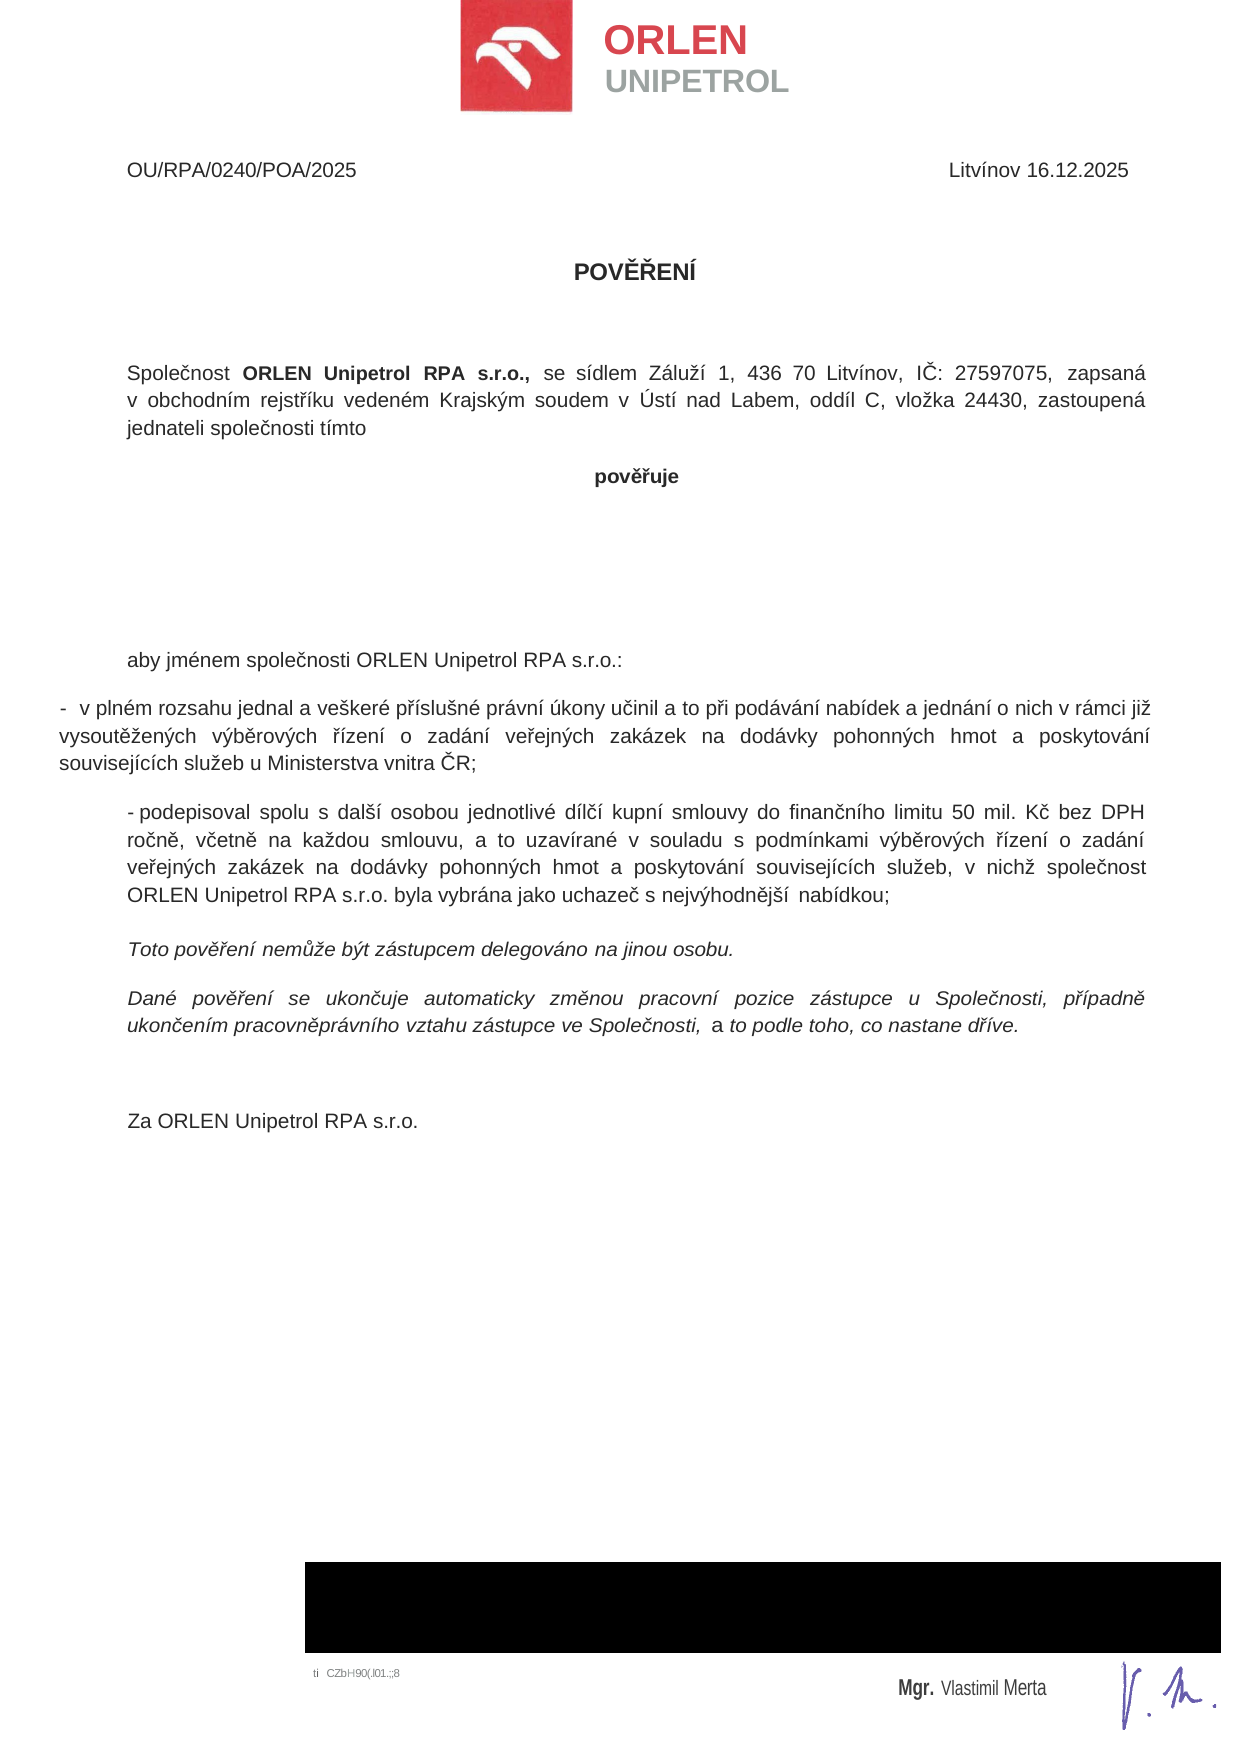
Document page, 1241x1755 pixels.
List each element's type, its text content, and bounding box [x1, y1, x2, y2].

text OU/RPA/0240/POA/2025 Litvínov 16.12.2025 [127, 158, 1152, 182]
subtitle POVĚŘENÍ [117, 257, 1152, 285]
text Toto pověření nemůže být zástupcem delegováno na jinou osobu. [127, 938, 1152, 961]
list podepisoval spolu s další osobou jednotlivé dílčí kupní smlouvy do finančního limitu 50 mil. Kč bez DPH ročně, včetně na každou smlouvu, a to uzavírané v souladu s podmínkami výběrových řízení o zadání veřejných zakázek na dodávky pohonných hmot a poskytování souvisejících služeb, v nichž společnost ORLEN Unipetrol RPA s.r.o. byla vybrána jako uchazeč s nejvýhodnější nabídkou; [127, 800, 1146, 906]
text Společnost ORLEN Unipetrol RPA s.r.o., se sídlem Záluží 1, 436 70 Litvínov, IČ: 27597075, zapsaná v obchodním rejstříku vedeném Krajským soudem v Ústí nad Labem, oddíl C, vložka 24430, zastoupená jednateli společnosti tímto [127, 361, 1146, 440]
text Dané pověření se ukončuje automaticky změnou pracovní pozice zástupce u Společnosti, případně ukončením pracovněprávního vztahu zástupce ve Společnosti, a to podle toho, co nastane dříve. [127, 987, 1146, 1037]
text aby jménem společnosti ORLEN Unipetrol RPA s.r.o.: [127, 647, 1152, 671]
list v plném rozsahu jednal a veškeré příslušné právní úkony učinil a to při podávání nabídek a jednání o nich v rámci již vysoutěžených výběrových řízení o zadání veřejných zakázek na dodávky pohonných hmot a poskytování souvisejících služeb u Ministerstva vnitra ČR; [59, 696, 1152, 775]
text pověřuje [121, 465, 1152, 488]
text Za ORLEN Unipetrol RPA s.r.o. [127, 1109, 1152, 1133]
subtitle UNIPETROL [604, 64, 1152, 100]
subtitle ORLEN [603, 17, 1152, 64]
